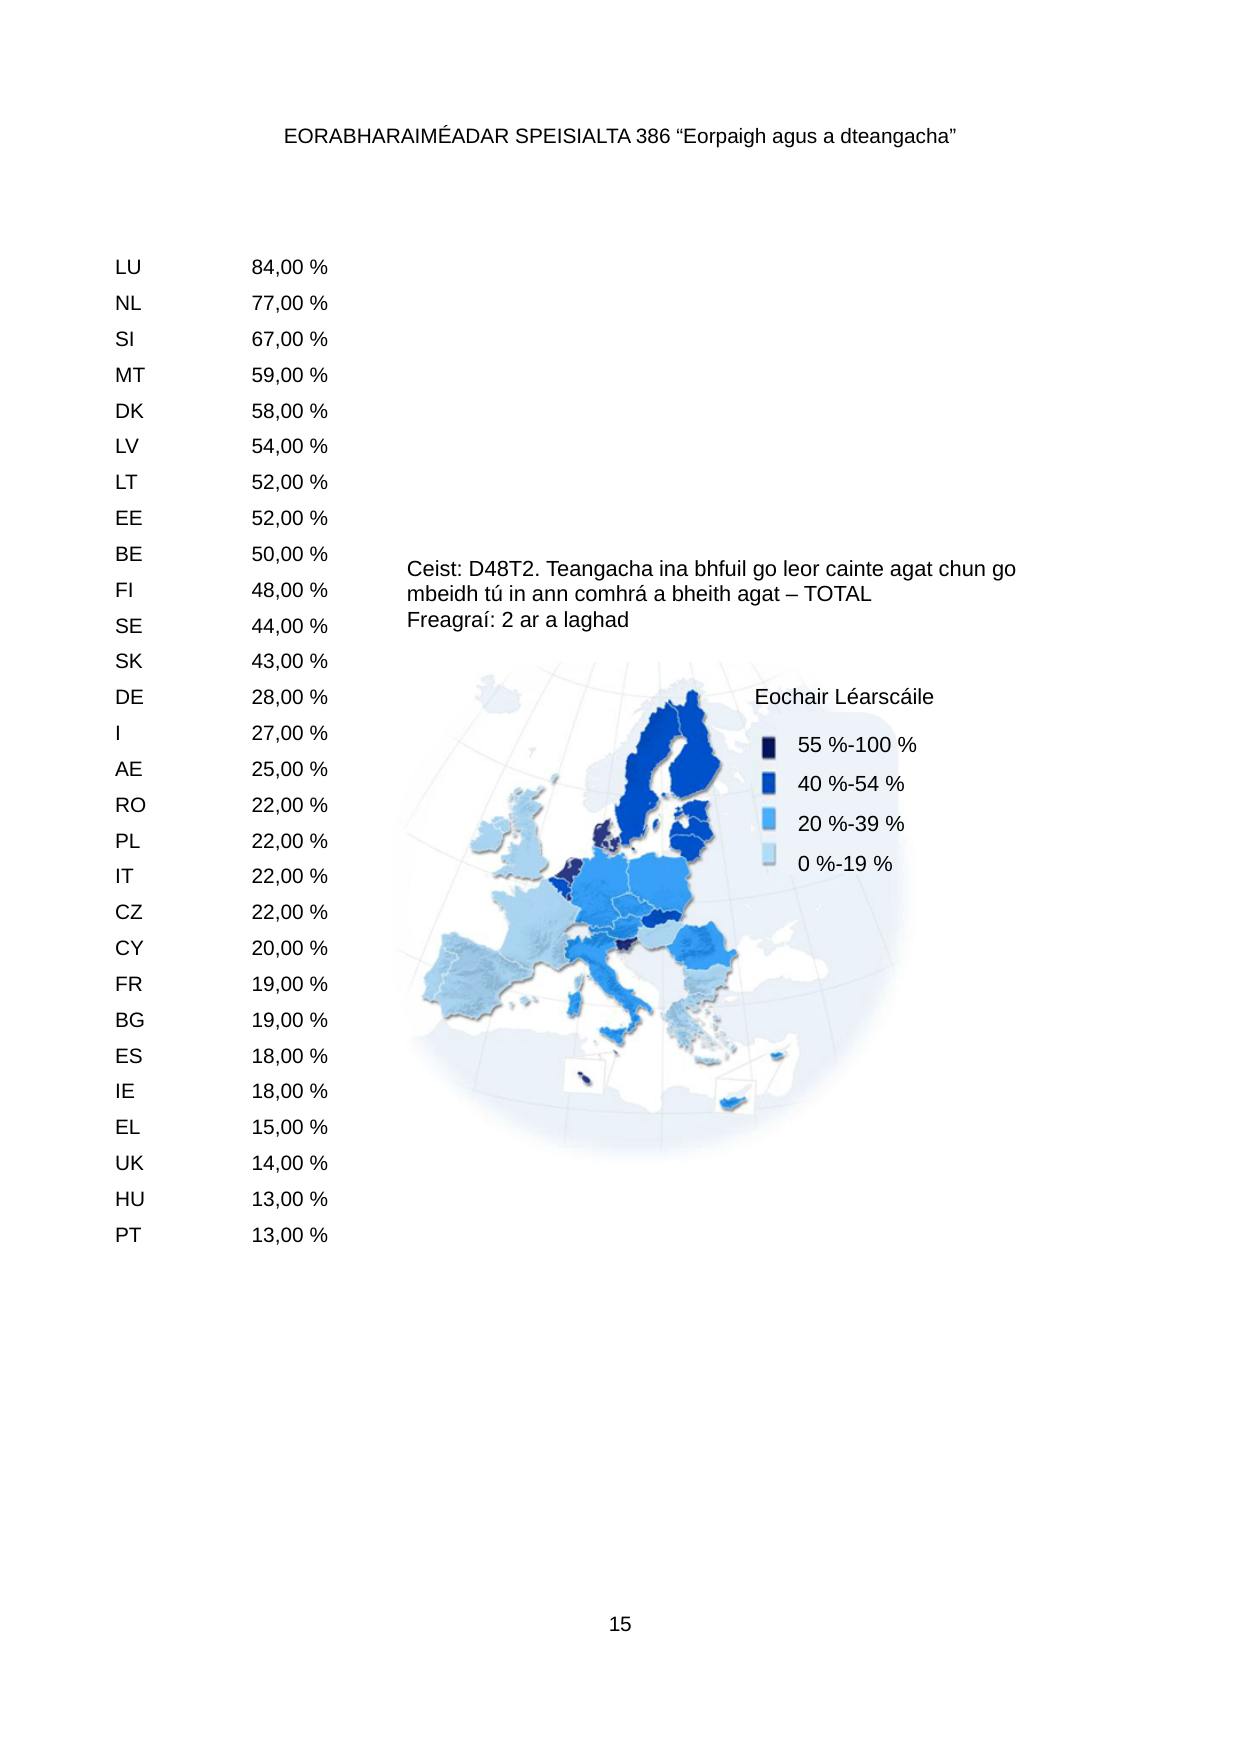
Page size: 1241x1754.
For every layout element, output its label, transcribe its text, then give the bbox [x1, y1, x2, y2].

table_cell AE [112, 751, 248, 787]
table_cell LT [112, 464, 248, 500]
table_cell NL [112, 285, 248, 321]
table_cell MT [112, 357, 248, 392]
table_cell FI [112, 572, 248, 607]
table_cell 77,00 % [248, 285, 382, 321]
table_cell 59,00 % [248, 357, 382, 392]
table_cell 58,00 % [248, 393, 382, 428]
table_cell 27,00 % [248, 715, 382, 751]
table_cell 52,00 % [248, 500, 382, 536]
table_cell 48,00 % [248, 572, 382, 607]
table_cell 25,00 % [248, 751, 382, 787]
table_cell LV [112, 428, 248, 464]
table_cell UK [112, 1145, 248, 1181]
table_cell EL [112, 1109, 248, 1145]
table_cell FR [112, 966, 248, 1002]
table_header LU [112, 249, 248, 285]
table_cell 15,00 % [248, 1109, 382, 1145]
table_cell 28,00 % [248, 679, 382, 715]
table_cell BG [112, 1002, 248, 1037]
table_cell PL [112, 823, 248, 858]
table_cell IT [112, 858, 248, 894]
table_cell DK [112, 393, 248, 428]
table_cell CZ [112, 894, 248, 930]
table_cell 52,00 % [248, 464, 382, 500]
table_cell BE [112, 536, 248, 572]
table_cell SI [112, 321, 248, 357]
table_cell IE [112, 1073, 248, 1109]
table_cell 22,00 % [248, 787, 382, 822]
table_cell 18,00 % [248, 1038, 382, 1073]
table_cell ES [112, 1038, 248, 1073]
table_cell 43,00 % [248, 643, 382, 679]
table_cell PT [112, 1217, 248, 1252]
table_cell 44,00 % [248, 608, 382, 643]
table_cell 19,00 % [248, 966, 382, 1002]
table_cell RO [112, 787, 248, 822]
table_cell 18,00 % [248, 1073, 382, 1109]
table_cell 22,00 % [248, 858, 382, 894]
table_cell CY [112, 930, 248, 966]
table_cell 13,00 % [248, 1217, 382, 1252]
table_cell I [112, 715, 248, 751]
table_cell 67,00 % [248, 321, 382, 357]
table_cell SK [112, 643, 248, 679]
table_cell 14,00 % [248, 1145, 382, 1181]
table_header 84,00 % [248, 249, 382, 285]
table_cell 19,00 % [248, 1002, 382, 1037]
table_cell 22,00 % [248, 823, 382, 858]
table_cell EE [112, 500, 248, 536]
table_cell 54,00 % [248, 428, 382, 464]
table_cell 50,00 % [248, 536, 382, 572]
table_cell SE [112, 608, 248, 643]
table_cell 13,00 % [248, 1181, 382, 1217]
table_cell 22,00 % [248, 894, 382, 930]
table_cell DE [112, 679, 248, 715]
table_cell HU [112, 1181, 248, 1217]
table_cell 20,00 % [248, 930, 382, 966]
picture [392, 662, 918, 1162]
